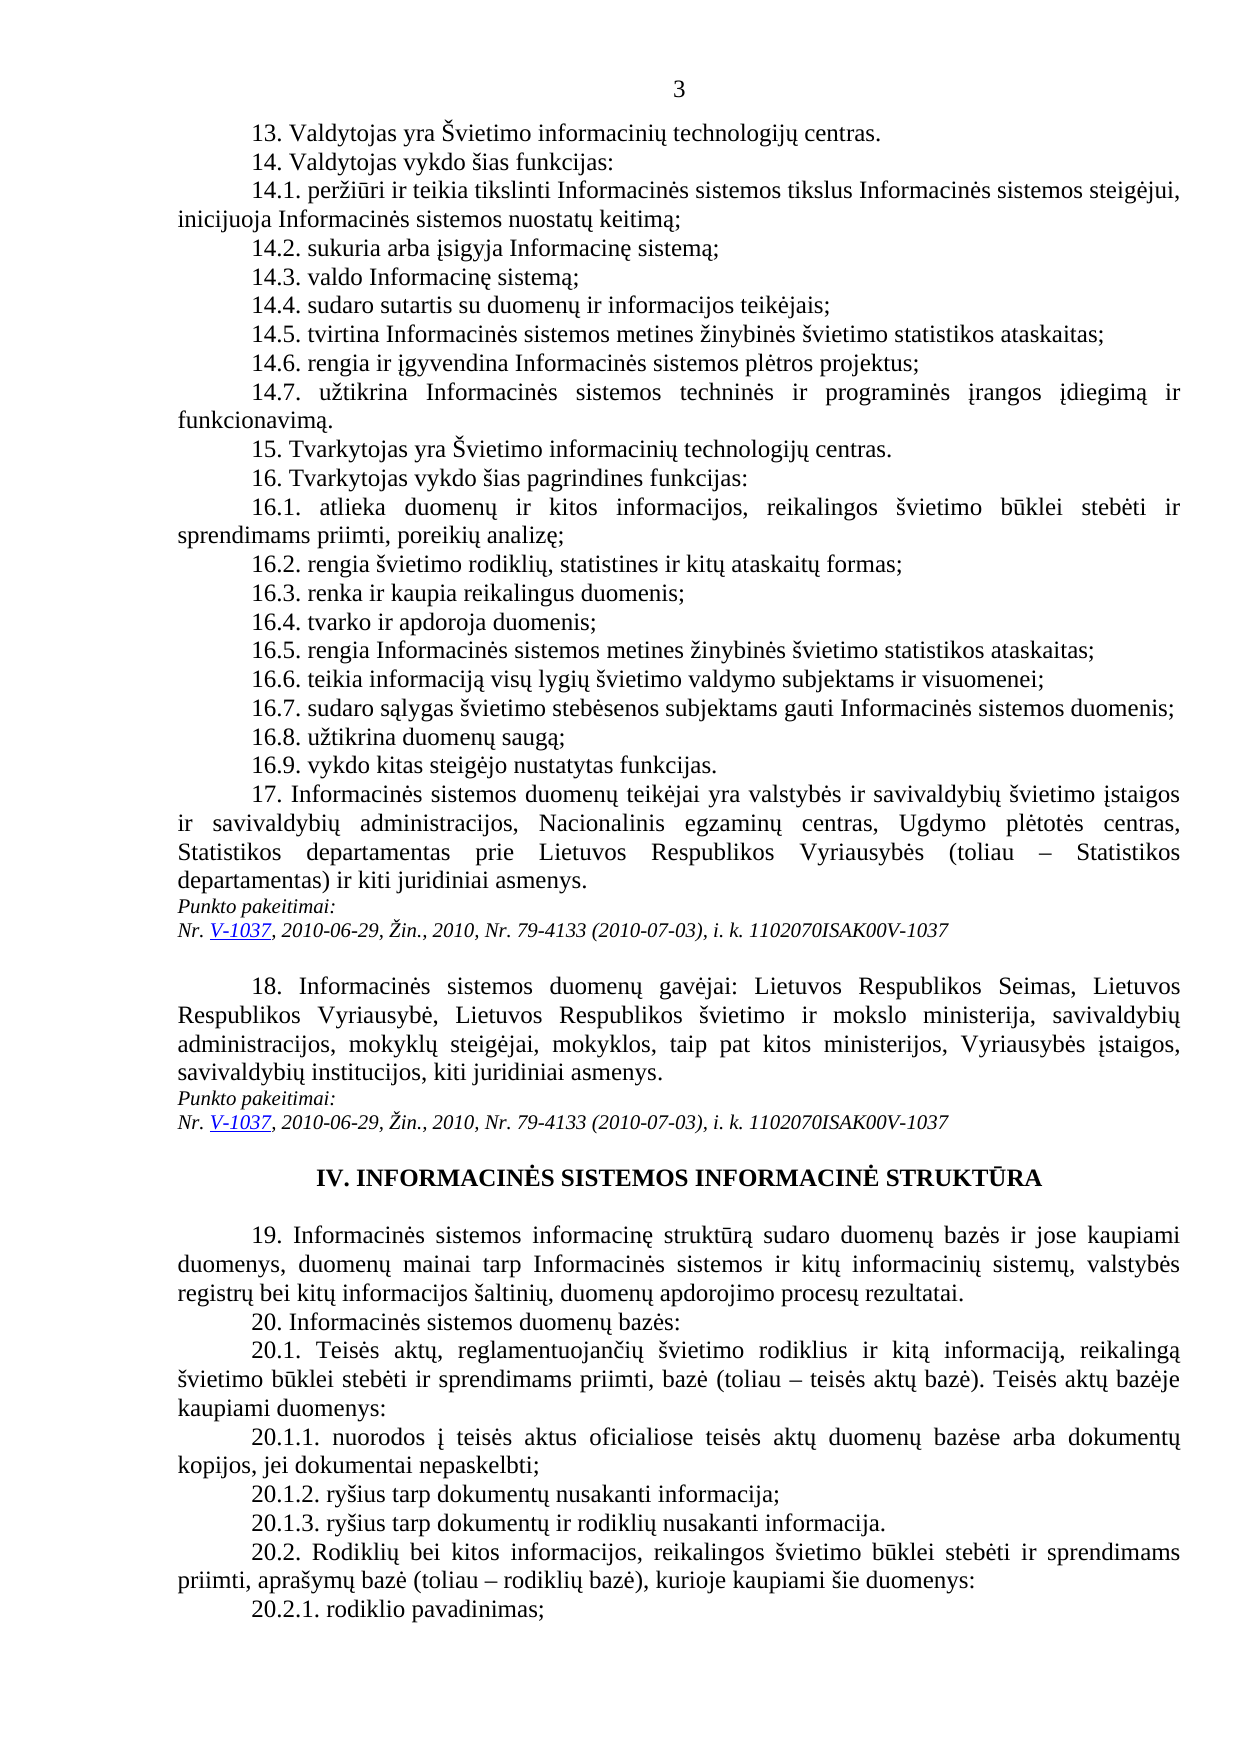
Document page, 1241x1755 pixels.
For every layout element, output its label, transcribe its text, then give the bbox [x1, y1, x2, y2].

text 14.4. sudaro sutartis su duomenų ir informacijos teikėjais; [177, 291, 1181, 319]
text 16.5. rengia Informacinės sistemos metines žinybinės švietimo statistikos ataskaitas; [177, 636, 1181, 664]
text 14.5. tvirtina Informacinės sistemos metines žinybinės švietimo statistikos ataskaitas; [177, 319, 1181, 348]
text Nr. V-1037, 2010-06-29, Žin., 2010, Nr. 79-4133 (2010-07-03), i. k. 1102070ISAK00V-1037 [177, 1110, 1181, 1134]
text 16.2. rengia švietimo rodiklių, statistines ir kitų ataskaitų formas; [177, 549, 1181, 578]
text 17. Informacinės sistemos duomenų teikėjai yra valstybės ir savivaldybių švietimo įstaigos ir savivaldybių administracijos, Nacionalinis egzaminų centras, Ugdymo plėtotės centras, Statistikos departamentas prie Lietuvos Respublikos Vyriausybės (toliau – Statistikos departamentas) ir kiti juridiniai asmenys. [177, 779, 1181, 894]
text 16.7. sudaro sąlygas švietimo stebėsenos subjektams gauti Informacinės sistemos duomenis; [177, 693, 1181, 722]
text 20.2.1. rodiklio pavadinimas; [177, 1594, 1181, 1623]
text 13. Valdytojas yra Švietimo informacinių technologijų centras. [177, 118, 1181, 147]
text 16.1. atlieka duomenų ir kitos informacijos, reikalingos švietimo būklei stebėti ir sprendimams priimti, poreikių analizę; [177, 492, 1181, 549]
text 20.1. Teisės aktų, reglamentuojančių švietimo rodiklius ir kitą informaciją, reikalingą švietimo būklei stebėti ir sprendimams priimti, bazė (toliau – teisės aktų bazė). Teisės aktų bazėje kaupiami duomenys: [177, 1336, 1181, 1422]
text 16.8. užtikrina duomenų saugą; [177, 722, 1181, 751]
text 16.9. vykdo kitas steigėjo nustatytas funkcijas. [177, 751, 1181, 779]
text IV. INFORMACINĖS SISTEMOS INFORMACINĖ STRUKTŪRA [177, 1163, 1181, 1192]
text 20.1.3. ryšius tarp dokumentų ir rodiklių nusakanti informacija. [177, 1508, 1181, 1537]
text 20. Informacinės sistemos duomenų bazės: [177, 1307, 1181, 1336]
text 14.6. rengia ir įgyvendina Informacinės sistemos plėtros projektus; [177, 348, 1181, 377]
text 18. Informacinės sistemos duomenų gavėjai: Lietuvos Respublikos Seimas, Lietuvos Respublikos Vyriausybė, Lietuvos Respublikos švietimo ir mokslo ministerija, savivaldybių administracijos, mokyklų steigėjai, mokyklos, taip pat kitos ministerijos, Vyriausybės įstaigos, savivaldybių institucijos, kiti juridiniai asmenys. [177, 971, 1181, 1086]
text 15. Tvarkytojas yra Švietimo informacinių technologijų centras. [177, 434, 1181, 463]
text 14.7. užtikrina Informacinės sistemos techninės ir programinės įrangos įdiegimą ir funkcionavimą. [177, 377, 1181, 434]
text 20.2. Rodiklių bei kitos informacijos, reikalingos švietimo būklei stebėti ir sprendimams priimti, aprašymų bazė (toliau – rodiklių bazė), kurioje kaupiami šie duomenys: [177, 1537, 1181, 1594]
text 16.6. teikia informaciją visų lygių švietimo valdymo subjektams ir visuomenei; [177, 664, 1181, 693]
text 14.3. valdo Informacinę sistemą; [177, 262, 1181, 291]
text 16.4. tvarko ir apdoroja duomenis; [177, 607, 1181, 636]
text 14.2. sukuria arba įsigyja Informacinę sistemą; [177, 233, 1181, 262]
text 20.1.2. ryšius tarp dokumentų nusakanti informacija; [177, 1479, 1181, 1508]
text 16. Tvarkytojas vykdo šias pagrindines funkcijas: [177, 463, 1181, 492]
text Nr. V-1037, 2010-06-29, Žin., 2010, Nr. 79-4133 (2010-07-03), i. k. 1102070ISAK00V-1037 [177, 918, 1181, 942]
text 16.3. renka ir kaupia reikalingus duomenis; [177, 578, 1181, 607]
text Punkto pakeitimai: [177, 1086, 1181, 1110]
text 14. Valdytojas vykdo šias funkcijas: [177, 147, 1181, 176]
text 19. Informacinės sistemos informacinę struktūrą sudaro duomenų bazės ir jose kaupiami duomenys, duomenų mainai tarp Informacinės sistemos ir kitų informacinių sistemų, valstybės registrų bei kitų informacijos šaltinių, duomenų apdorojimo procesų rezultatai. [177, 1221, 1181, 1307]
text 14.1. peržiūri ir teikia tikslinti Informacinės sistemos tikslus Informacinės sistemos steigėjui, inicijuoja Informacinės sistemos nuostatų keitimą; [177, 176, 1181, 233]
text 20.1.1. nuorodos į teisės aktus oficialiose teisės aktų duomenų bazėse arba dokumentų kopijos, jei dokumentai nepaskelbti; [177, 1422, 1181, 1479]
text Punkto pakeitimai: [177, 894, 1181, 918]
